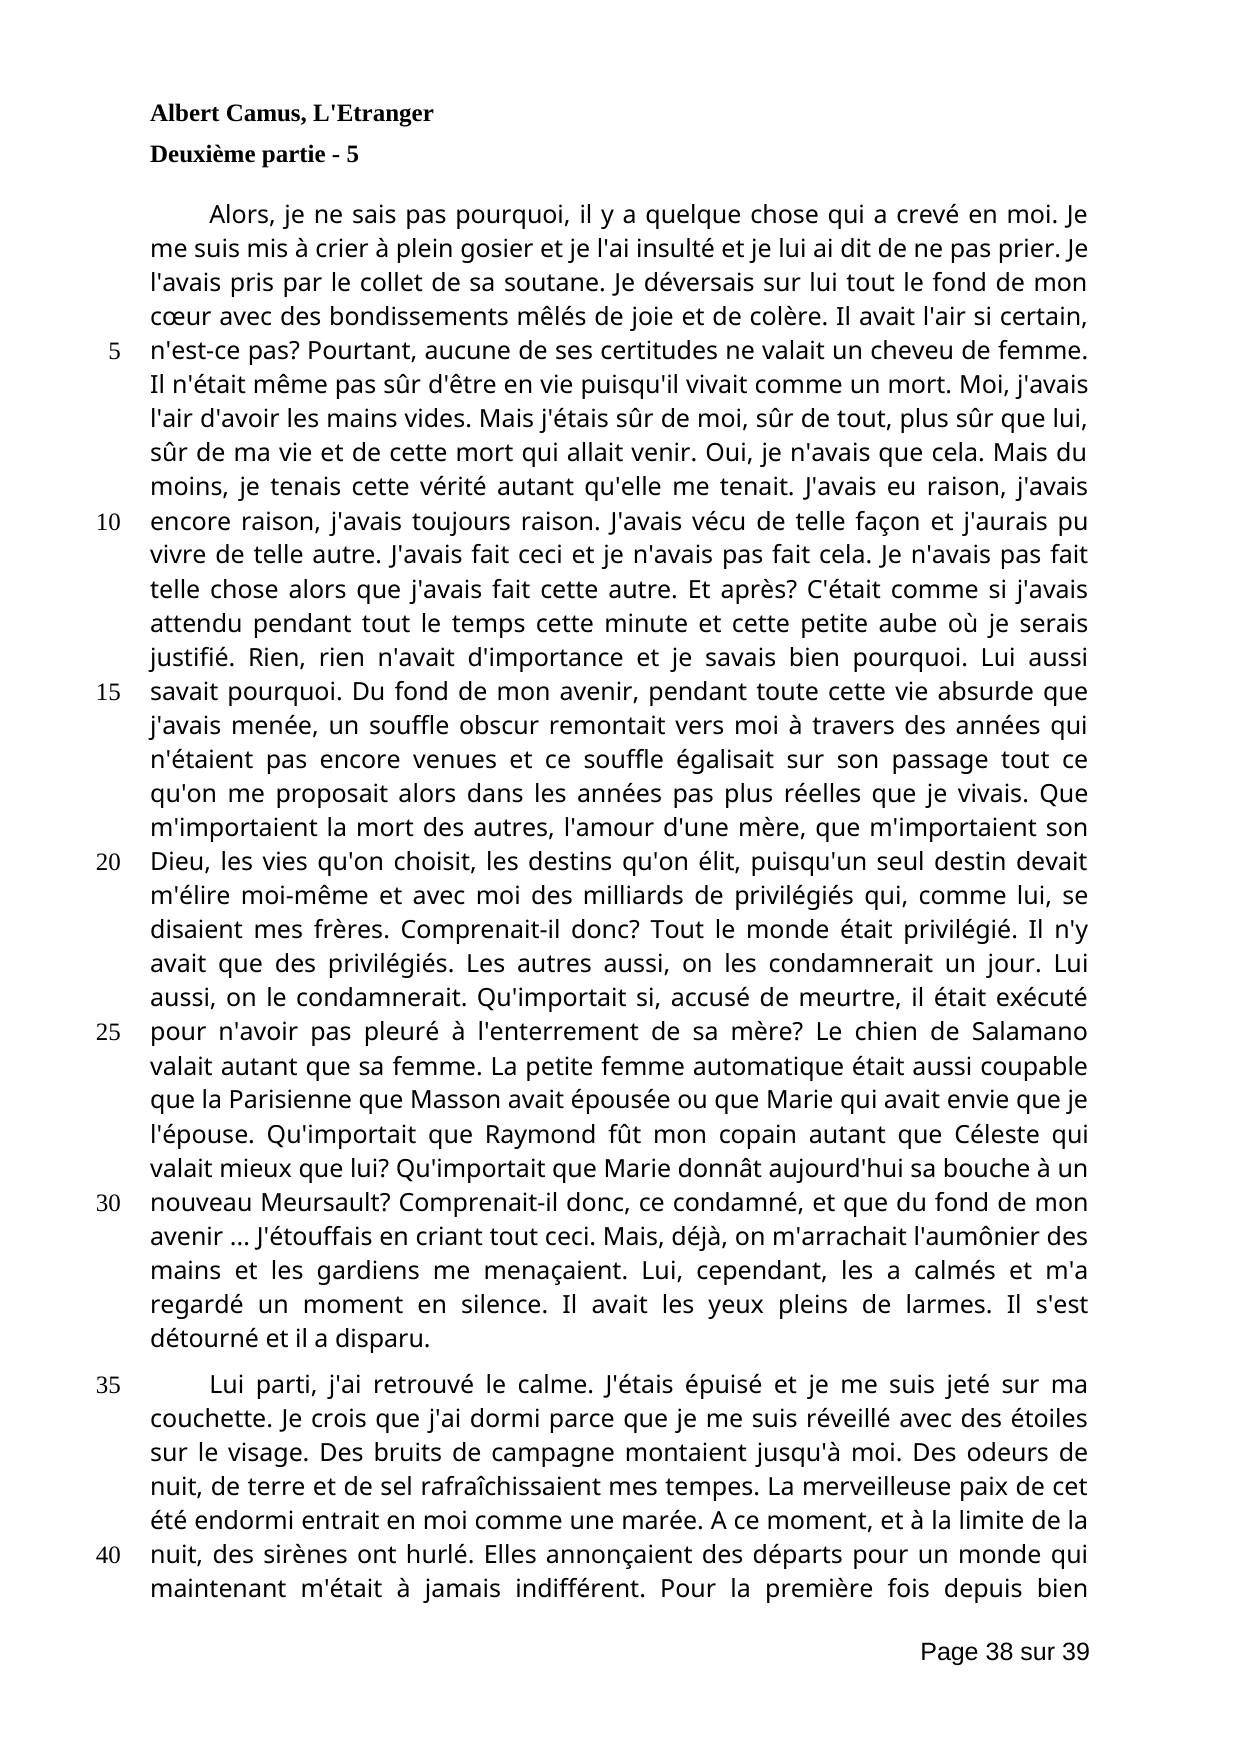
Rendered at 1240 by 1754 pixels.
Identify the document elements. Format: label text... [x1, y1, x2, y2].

text Albert Camus, L'Etranger [150, 98, 1089, 127]
text Deuxième partie - 5 [150, 139, 1089, 168]
text Alors, je ne sais pas pourquoi, il y a quelque chose qui a crevé en moi. Je me suis mis à crier à plein gosier et je l'ai insulté et je lui ai dit de ne pas prier. Je l'avais pris par le collet de sa soutane. Je déversais sur lui tout le fond de mon cœur avec des bondissements mêlés de joie et de colère. Il avait l'air si certain, n'est-ce pas? Pourtant, aucune de ses certitudes ne valait un cheveu de femme. Il n'était même pas sûr d'être en vie puisqu'il vivait comme un mort. Moi, j'avais l'air d'avoir les mains vides. Mais j'étais sûr de moi, sûr de tout, plus sûr que lui, sûr de ma vie et de cette mort qui allait venir. Oui, je n'avais que cela. Mais du moins, je tenais cette vérité autant qu'elle me tenait. J'avais eu raison, j'avais encore raison, j'avais toujours raison. J'avais vécu de telle façon et j'aurais pu vivre de telle autre. J'avais fait ceci et je n'avais pas fait cela. Je n'avais pas fait telle chose alors que j'avais fait cette autre. Et après? C'était comme si j'avais attendu pendant tout le temps cette minute et cette petite aube où je serais justifié. Rien, rien n'avait d'importance et je savais bien pourquoi. Lui aussi savait pourquoi. Du fond de mon avenir, pendant toute cette vie absurde que j'avais menée, un souffle obscur remontait vers moi à travers des années qui n'étaient pas encore venues et ce souffle égalisait sur son passage tout ce qu'on me proposait alors dans les années pas plus réelles que je vivais. Que m'importaient la mort des autres, l'amour d'une mère, que m'importaient son Dieu, les vies qu'on choisit, les destins qu'on élit, puisqu'un seul destin devait m'élire moi-même et avec moi des milliards de privilégiés qui, comme lui, se disaient mes frères. Comprenait-il donc? Tout le monde était privilégié. Il n'y avait que des privilégiés. Les autres aussi, on les condamnerait un jour. Lui aussi, on le condamnerait. Qu'importait si, accusé de meurtre, il était exécuté pour n'avoir pas pleuré à l'enterrement de sa mère? Le chien de Salamano valait autant que sa femme. La petite femme automatique était aussi coupable que la Parisienne que Masson avait épousée ou que Marie qui avait envie que je l'épouse. Qu'importait que Raymond fût mon copain autant que Céleste qui valait mieux que lui? Qu'importait que Marie donnât aujourd'hui sa bouche à un nouveau Meursault? Comprenait-il donc, ce condamné, et que du fond de mon avenir ... J'étouffais en criant tout ceci. Mais, déjà, on m'arrachait l'aumônier des mains et les gardiens me menaçaient. Lui, cependant, les a calmés et m'a regardé un moment en silence. Il avait les yeux pleins de larmes. Il s'est détourné et il a disparu. [150, 197, 1089, 1355]
text Lui parti, j'ai retrouvé le calme. J'étais épuisé et je me suis jeté sur ma couchette. Je crois que j'ai dormi parce que je me suis réveillé avec des étoiles sur le visage. Des bruits de campagne montaient jusqu'à moi. Des odeurs de nuit, de terre et de sel rafraîchissaient mes tempes. La merveilleuse paix de cet été endormi entrait en moi comme une marée. A ce moment, et à la limite de la nuit, des sirènes ont hurlé. Elles annonçaient des départs pour un monde qui maintenant m'était à jamais indifférent. Pour la première fois depuis bien [150, 1366, 1089, 1605]
